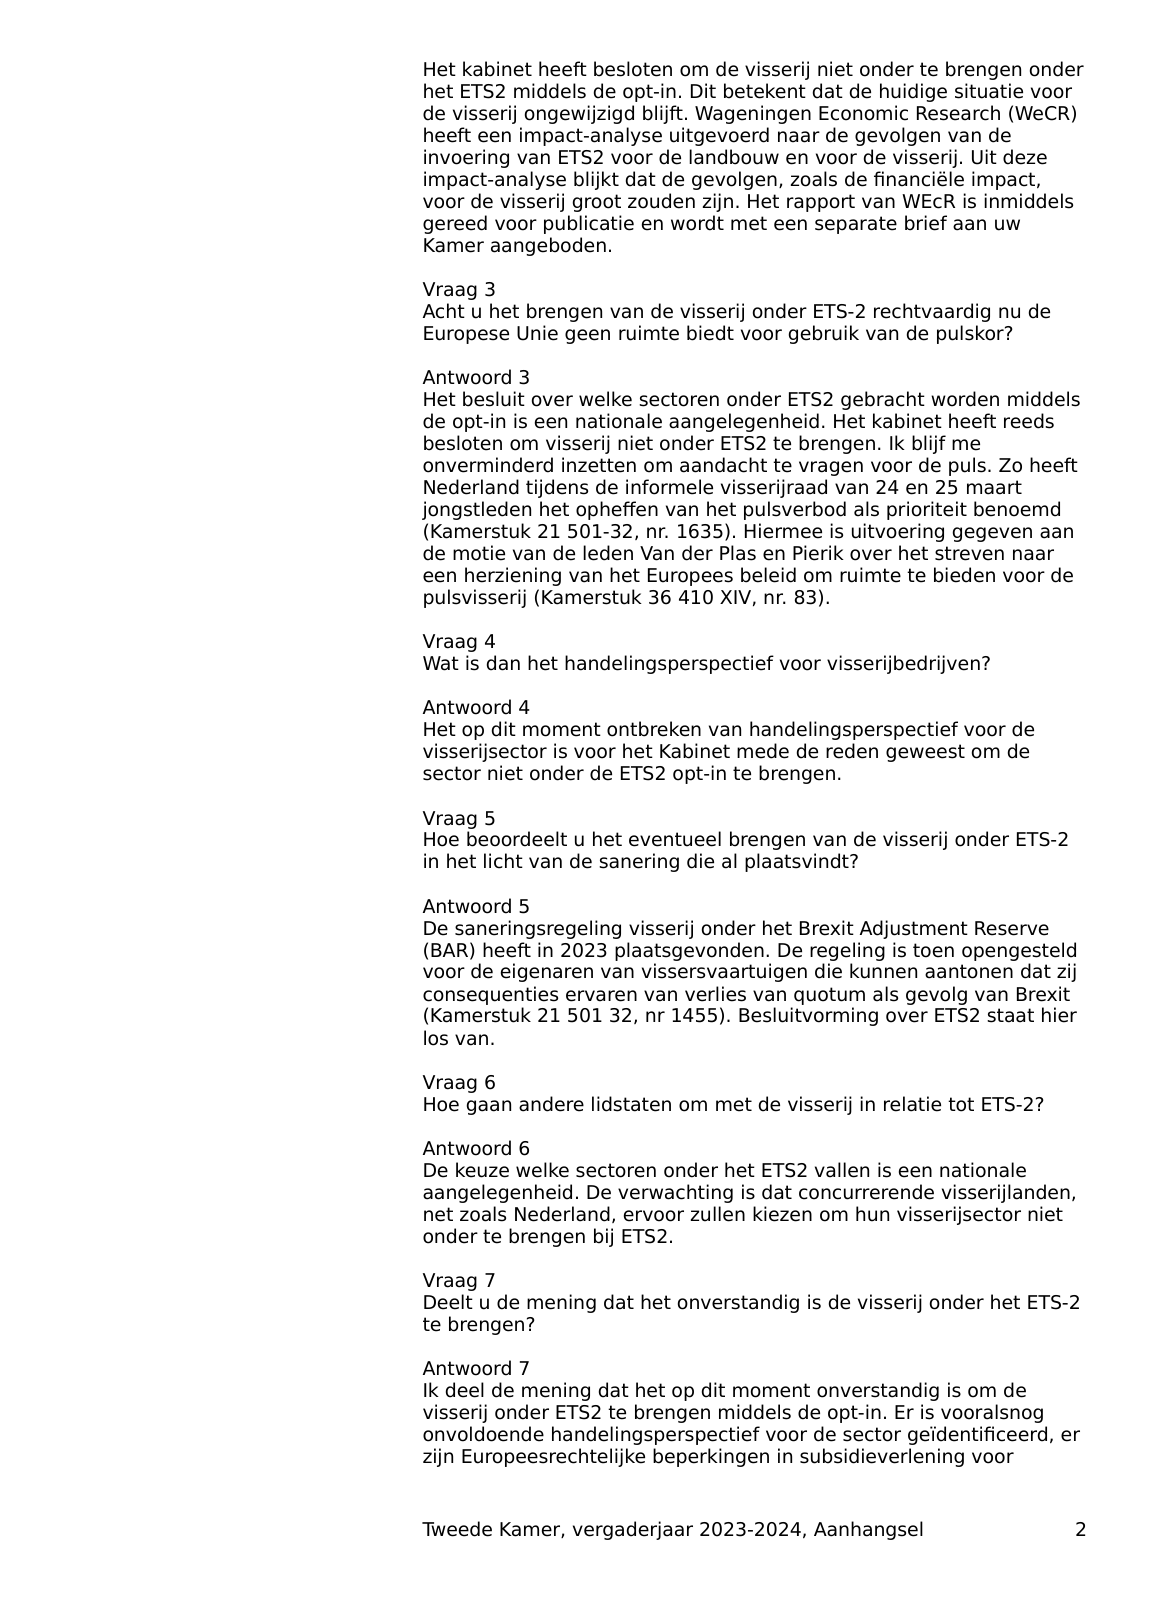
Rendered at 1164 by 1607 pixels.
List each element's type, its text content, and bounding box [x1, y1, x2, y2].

text Ik deel de mening dat het op dit moment onverstandig is om de visserij onder ETS2 te brengen middels de opt-in. Er is vooralsnog onvoldoende handelingsperspectief voor de sector geïdentificeerd, er zijn Europeesrechtelijke beperkingen in subsidieverlening voor [422, 1380, 1087, 1468]
text Wat is dan het handelingsperspectief voor visserijbedrijven? [422, 653, 1087, 675]
text Antwoord 6 [422, 1138, 1087, 1160]
text De keuze welke sectoren onder het ETS2 vallen is een nationale aangelegenheid. De verwachting is dat concurrerende visserijlanden, net zoals Nederland, ervoor zullen kiezen om hun visserijsector niet onder te brengen bij ETS2. [422, 1160, 1087, 1248]
text Antwoord 4 [422, 697, 1087, 719]
text Antwoord 7 [422, 1358, 1087, 1380]
text Hoe beoordeelt u het eventueel brengen van de visserij onder ETS-2 in het licht van de sanering die al plaatsvindt? [422, 829, 1087, 873]
text Het op dit moment ontbreken van handelingsperspectief voor de visserijsector is voor het Kabinet mede de reden geweest om de sector niet onder de ETS2 opt-in te brengen. [422, 719, 1087, 785]
text Vraag 4 [422, 631, 1087, 653]
text Vraag 5 [422, 807, 1087, 829]
text Hoe gaan andere lidstaten om met de visserij in relatie tot ETS-2? [422, 1093, 1087, 1116]
text Het kabinet heeft besloten om de visserij niet onder te brengen onder het ETS2 middels de opt-in. Dit betekent dat de huidige situatie voor de visserij ongewijzigd blijft. Wageningen Economic Research (WeCR) heeft een impact-analyse uitgevoerd naar de gevolgen van de invoering van ETS2 voor de landbouw en voor de visserij. Uit deze impact-analyse blijkt dat de gevolgen, zoals de financiële impact, voor de visserij groot zouden zijn. Het rapport van WEcR is inmiddels gereed voor publicatie en wordt met een separate brief aan uw Kamer aangeboden. [422, 59, 1087, 257]
text Vraag 7 [422, 1270, 1087, 1292]
text Vraag 3 [422, 279, 1087, 301]
text Antwoord 5 [422, 896, 1087, 917]
text De saneringsregeling visserij onder het Brexit Adjustment Reserve (BAR) heeft in 2023 plaatsgevonden. De regeling is toen opengesteld voor de eigenaren van vissersvaartuigen die kunnen aantonen dat zij consequenties ervaren van verlies van quotum als gevolg van Brexit (Kamerstuk 21 501 32, nr 1455). Besluitvorming over ETS2 staat hier los van. [422, 917, 1087, 1049]
text Antwoord 3 [422, 367, 1087, 389]
text Acht u het brengen van de visserij onder ETS-2 rechtvaardig nu de Europese Unie geen ruimte biedt voor gebruik van de pulskor? [422, 301, 1087, 345]
text Deelt u de mening dat het onverstandig is de visserij onder het ETS-2 te brengen? [422, 1292, 1087, 1336]
text Vraag 6 [422, 1072, 1087, 1093]
text Het besluit over welke sectoren onder ETS2 gebracht worden middels de opt-in is een nationale aangelegenheid. Het kabinet heeft reeds besloten om visserij niet onder ETS2 te brengen. Ik blijf me onverminderd inzetten om aandacht te vragen voor de puls. Zo heeft Nederland tijdens de informele visserijraad van 24 en 25 maart jongstleden het opheffen van het pulsverbod als prioriteit benoemd (Kamerstuk 21 501-32, nr. 1635). Hiermee is uitvoering gegeven aan de motie van de leden Van der Plas en Pierik over het streven naar een herziening van het Europees beleid om ruimte te bieden voor de pulsvisserij (Kamerstuk 36 410 XIV, nr. 83). [422, 389, 1087, 609]
